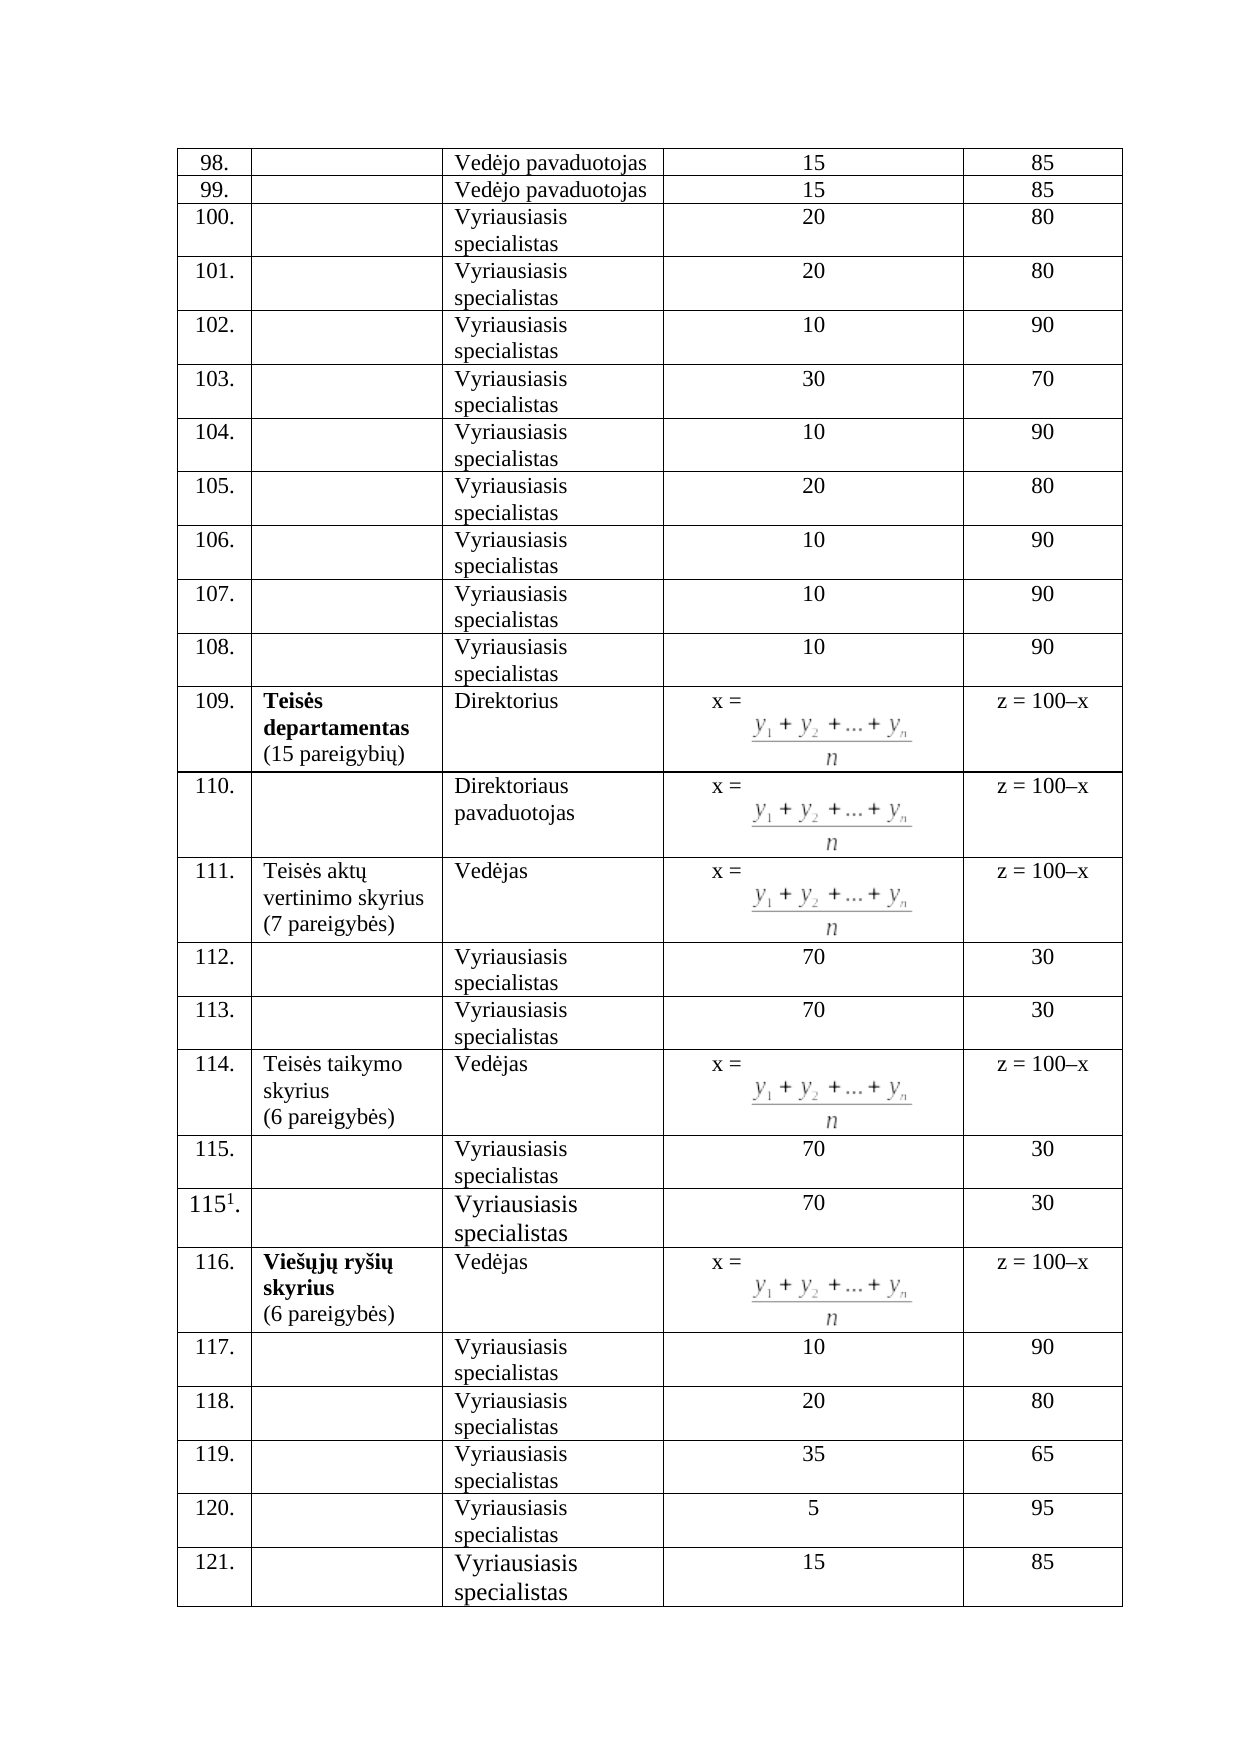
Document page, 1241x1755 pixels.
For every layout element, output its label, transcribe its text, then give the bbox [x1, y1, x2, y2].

table_cell 10 [664, 311, 963, 364]
table_cell 107. [178, 580, 251, 632]
table_cell 120. [178, 1494, 251, 1547]
table_cell x = (y(1)+y(2)+…+y(n))/n [664, 687, 963, 771]
table_cell 115. [178, 1136, 251, 1188]
table_cell z = 100–x [964, 1050, 1122, 1134]
table_cell Vyriausiasis specialistas [443, 1441, 663, 1493]
table_cell 85 [964, 1548, 1122, 1606]
table_cell Vyriausiasis specialistas [443, 997, 663, 1049]
table_cell 108. [178, 634, 251, 686]
table_cell 100. [178, 204, 251, 256]
table_cell z = 100–x [964, 687, 1122, 771]
table_cell x = (y(1)+y(2)+…+y(n))/n [664, 1248, 963, 1332]
table_cell 20 [664, 1387, 963, 1439]
table_cell [252, 1441, 442, 1493]
table_cell Vyriausiasis specialistas [443, 1333, 663, 1386]
table_cell Vedėjas [443, 858, 663, 942]
table_cell [252, 204, 442, 256]
table_cell 109. [178, 687, 251, 771]
table_cell 30 [964, 943, 1122, 996]
table_cell Vyriausiasis specialistas [443, 580, 663, 632]
table_cell [252, 526, 442, 579]
table_cell 30 [964, 997, 1122, 1049]
table_cell Vyriausiasis specialistas [443, 526, 663, 579]
table_cell 20 [664, 257, 963, 310]
table_cell [252, 1189, 442, 1247]
table_cell Vyriausiasis specialistas [443, 365, 663, 417]
table_cell z = 100–x [964, 1248, 1122, 1332]
table_cell Teisės aktų vertinimo skyrius (7 pareigybės) [252, 858, 442, 942]
table_cell z = 100–x [964, 858, 1122, 942]
table_cell 20 [664, 204, 963, 256]
table_cell 102. [178, 311, 251, 364]
table_cell 106. [178, 526, 251, 579]
table_cell Teisės taikymo skyrius (6 pareigybės) [252, 1050, 442, 1134]
table_cell z = 100–x [964, 773, 1122, 857]
table_cell Vyriausiasis specialistas [443, 1387, 663, 1439]
table_cell 111. [178, 858, 251, 942]
table_cell 90 [964, 311, 1122, 364]
table_cell 70 [664, 943, 963, 996]
table_cell Teisės departamentas (15 pareigybių) [252, 687, 442, 771]
table_cell Vedėjo pavaduotojas [443, 149, 663, 175]
table_cell 98. [178, 149, 251, 175]
table_cell Vyriausiasis specialistas [443, 257, 663, 310]
table_cell 1151. [178, 1189, 251, 1247]
table_cell [252, 1333, 442, 1386]
table_cell [252, 773, 442, 857]
table_cell 15 [664, 176, 963, 202]
table_cell 80 [964, 472, 1122, 525]
table_cell 90 [964, 419, 1122, 471]
table_cell 65 [964, 1441, 1122, 1493]
table_cell [252, 1387, 442, 1439]
table_cell Vedėjas [443, 1050, 663, 1134]
table_cell 70 [964, 365, 1122, 417]
table_cell [252, 176, 442, 202]
table_cell Vyriausiasis specialistas [443, 634, 663, 686]
table_cell Vyriausiasis specialistas [443, 1189, 663, 1247]
table_cell 116. [178, 1248, 251, 1332]
table_cell 15 [664, 149, 963, 175]
table_cell 90 [964, 580, 1122, 632]
table_cell 90 [964, 526, 1122, 579]
table_cell [252, 1136, 442, 1188]
table_cell [252, 997, 442, 1049]
table_cell x = (y(1)+y(2)+…+y(n))/n [664, 1050, 963, 1134]
table_cell 105. [178, 472, 251, 525]
table_cell [252, 943, 442, 996]
table_cell Direktorius [443, 687, 663, 771]
table_cell 85 [964, 176, 1122, 202]
table_cell [252, 311, 442, 364]
table_cell Vyriausiasis specialistas [443, 1494, 663, 1547]
table_cell [252, 149, 442, 175]
table_cell 10 [664, 526, 963, 579]
table_cell 90 [964, 1333, 1122, 1386]
table_cell 99. [178, 176, 251, 202]
table_cell 10 [664, 1333, 963, 1386]
table_cell 20 [664, 472, 963, 525]
table_cell Vyriausiasis specialistas [443, 204, 663, 256]
table_cell 103. [178, 365, 251, 417]
table_cell [252, 1494, 442, 1547]
table_cell x = (y(1)+y(2)+…+y(n))/n [664, 858, 963, 942]
table_cell Vyriausiasis specialistas [443, 311, 663, 364]
table_cell Vyriausiasis specialistas [443, 1548, 663, 1606]
table_cell 30 [664, 365, 963, 417]
table_cell [252, 634, 442, 686]
table_cell Vedėjas [443, 1248, 663, 1332]
table_cell 10 [664, 634, 963, 686]
table_cell 70 [664, 1189, 963, 1247]
table_cell 114. [178, 1050, 251, 1134]
table_cell 119. [178, 1441, 251, 1493]
table_cell 30 [964, 1189, 1122, 1247]
table_cell 80 [964, 1387, 1122, 1439]
table_cell 113. [178, 997, 251, 1049]
table_cell 117. [178, 1333, 251, 1386]
table_cell 90 [964, 634, 1122, 686]
table_cell 30 [964, 1136, 1122, 1188]
table_cell 5 [664, 1494, 963, 1547]
table_cell 104. [178, 419, 251, 471]
table_cell 10 [664, 419, 963, 471]
table_cell 95 [964, 1494, 1122, 1547]
table_cell 70 [664, 997, 963, 1049]
table_cell [252, 472, 442, 525]
table_cell [252, 1548, 442, 1606]
table_cell 80 [964, 204, 1122, 256]
table_cell Vyriausiasis specialistas [443, 472, 663, 525]
table_cell [252, 257, 442, 310]
table_cell [252, 580, 442, 632]
table_cell Vyriausiasis specialistas [443, 419, 663, 471]
table_cell 121. [178, 1548, 251, 1606]
table_cell [252, 419, 442, 471]
table_cell 118. [178, 1387, 251, 1439]
table_cell Vedėjo pavaduotojas [443, 176, 663, 202]
table_cell x = (y(1)+y(2)+…+y(n))/n [664, 773, 963, 857]
table_cell 112. [178, 943, 251, 996]
table_cell 35 [664, 1441, 963, 1493]
table_cell 80 [964, 257, 1122, 310]
table_cell 110. [178, 773, 251, 857]
table_cell 15 [664, 1548, 963, 1606]
table_cell Direktoriaus pavaduotojas [443, 773, 663, 857]
table_cell Vyriausiasis specialistas [443, 943, 663, 996]
table_cell 101. [178, 257, 251, 310]
table_cell Viešųjų ryšių skyrius (6 pareigybės) [252, 1248, 442, 1332]
table_cell 70 [664, 1136, 963, 1188]
table_cell [252, 365, 442, 417]
table_cell 10 [664, 580, 963, 632]
table_cell 85 [964, 149, 1122, 175]
table_cell Vyriausiasis specialistas [443, 1136, 663, 1188]
